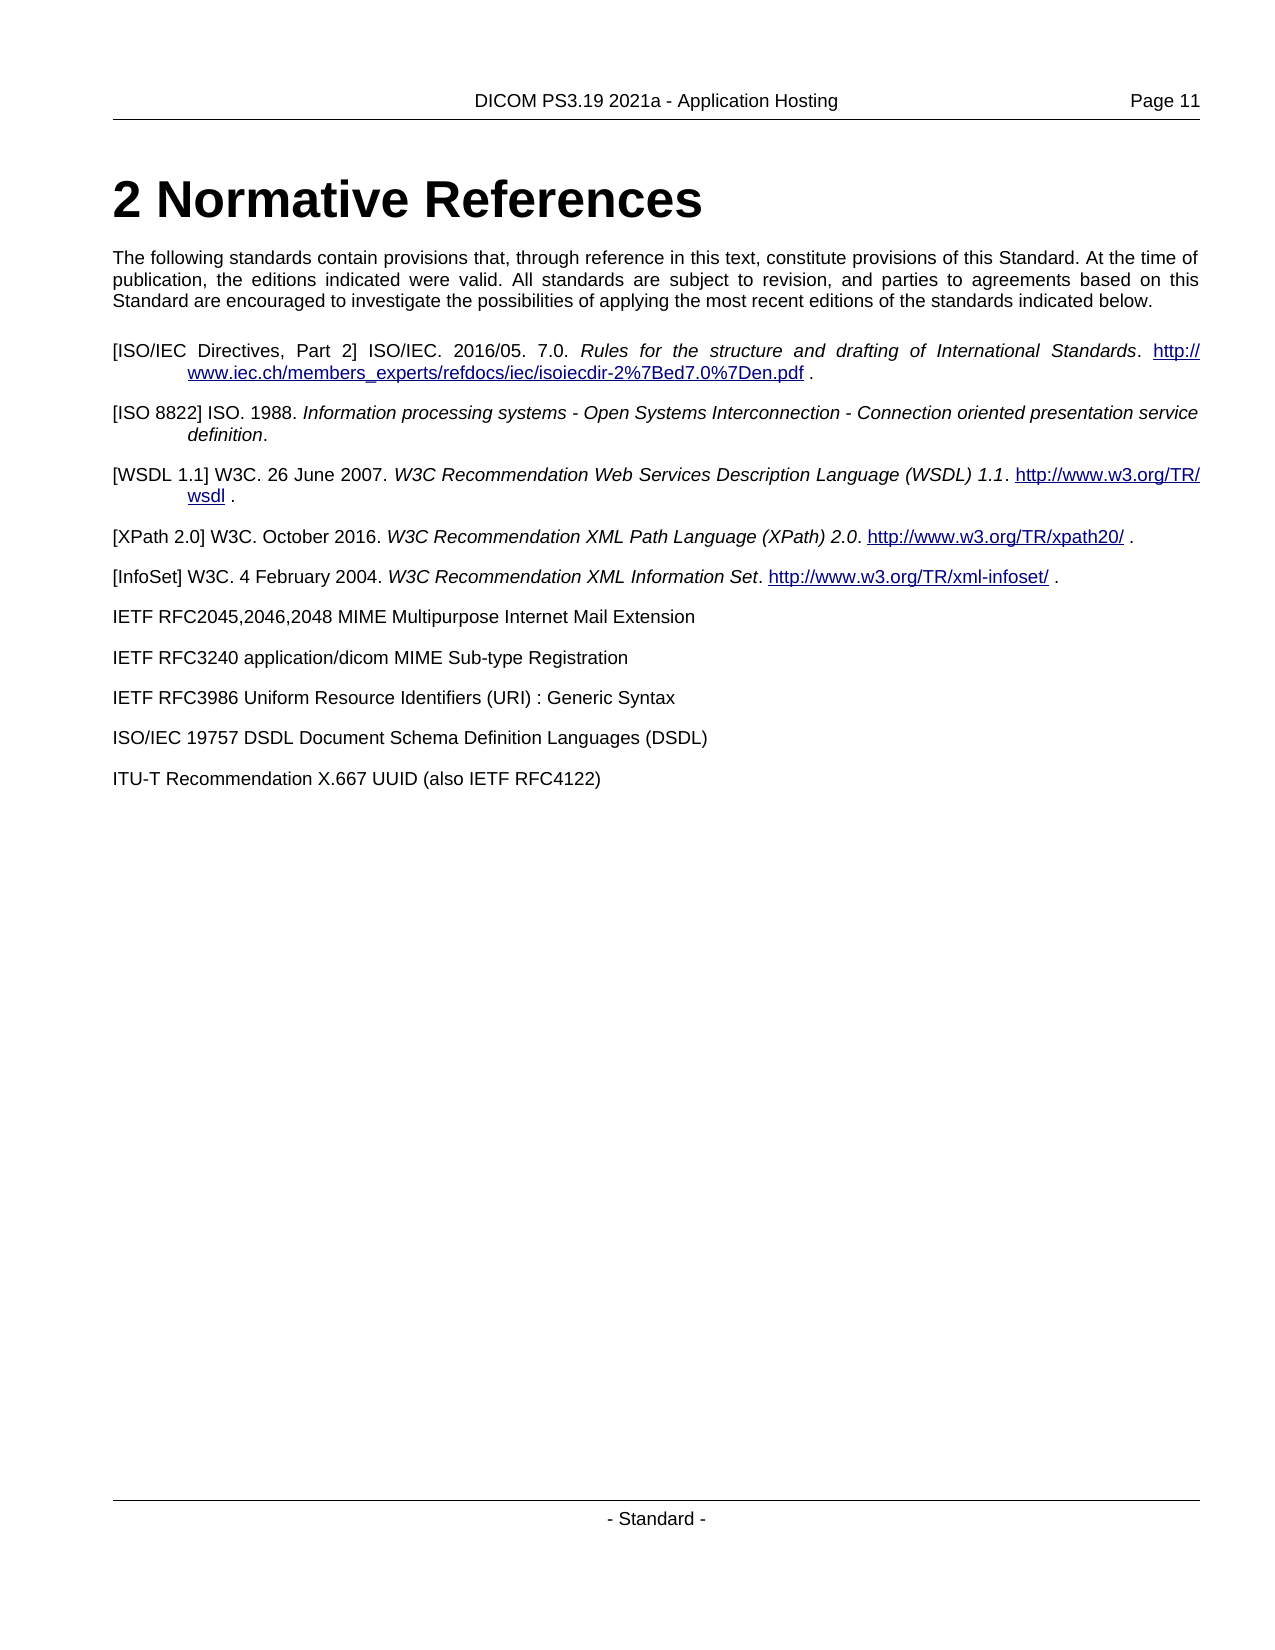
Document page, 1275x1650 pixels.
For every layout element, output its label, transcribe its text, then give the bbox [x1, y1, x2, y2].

text [InfoSet] W3C. 4 February 2004. W3C Recommendation XML Information Set. http://​www.w3.org/​TR/​xml-infoset/ . [112, 566, 1200, 587]
text ITU-T Recommendation X.667 UUID (also IETF RFC4122) [112, 767, 1200, 789]
text ISO/IEC 19757 DSDL Document Schema Definition Languages (DSDL) [112, 727, 1200, 749]
text IETF RFC2045,2046,2048 MIME Multipurpose Internet Mail Extension [112, 606, 1200, 628]
text IETF RFC3240 application/dicom MIME Sub-type Registration [112, 646, 1200, 668]
text IETF RFC3986 Uniform Resource Identifiers (URI) : Generic Syntax [112, 687, 1200, 708]
text [ISO/IEC Directives, Part 2] ISO/IEC. 2016/05. 7.0. Rules for the structure and drafting of International Standards. http://​www.iec.ch/​members_experts/​refdocs/​iec/​isoiecdir-2%7Bed7.0%7Den.pdf . [112, 340, 1200, 383]
text 2 Normative References [112, 169, 1200, 228]
text The following standards contain provisions that, through reference in this text, constitute provisions of this Standard. At the time of publication, the editions indicated were valid. All standards are subject to revision, and parties to agreements based on this Standard are encouraged to investigate the possibilities of applying the most recent editions of the standards indicated below. [112, 247, 1200, 312]
text [ISO 8822] ISO. 1988. Information processing systems - Open Systems Interconnection - Connection oriented presentation service definition. [112, 402, 1200, 445]
text [XPath 2.0] W3C. October 2016. W3C Recommendation XML Path Language (XPath) 2.0. http://​www.w3.org/​TR/​xpath20/ . [112, 526, 1200, 547]
text [WSDL 1.1] W3C. 26 June 2007. W3C Recommendation Web Services Description Language (WSDL) 1.1. http://​www.w3.org/​TR/​wsdl . [112, 464, 1200, 507]
